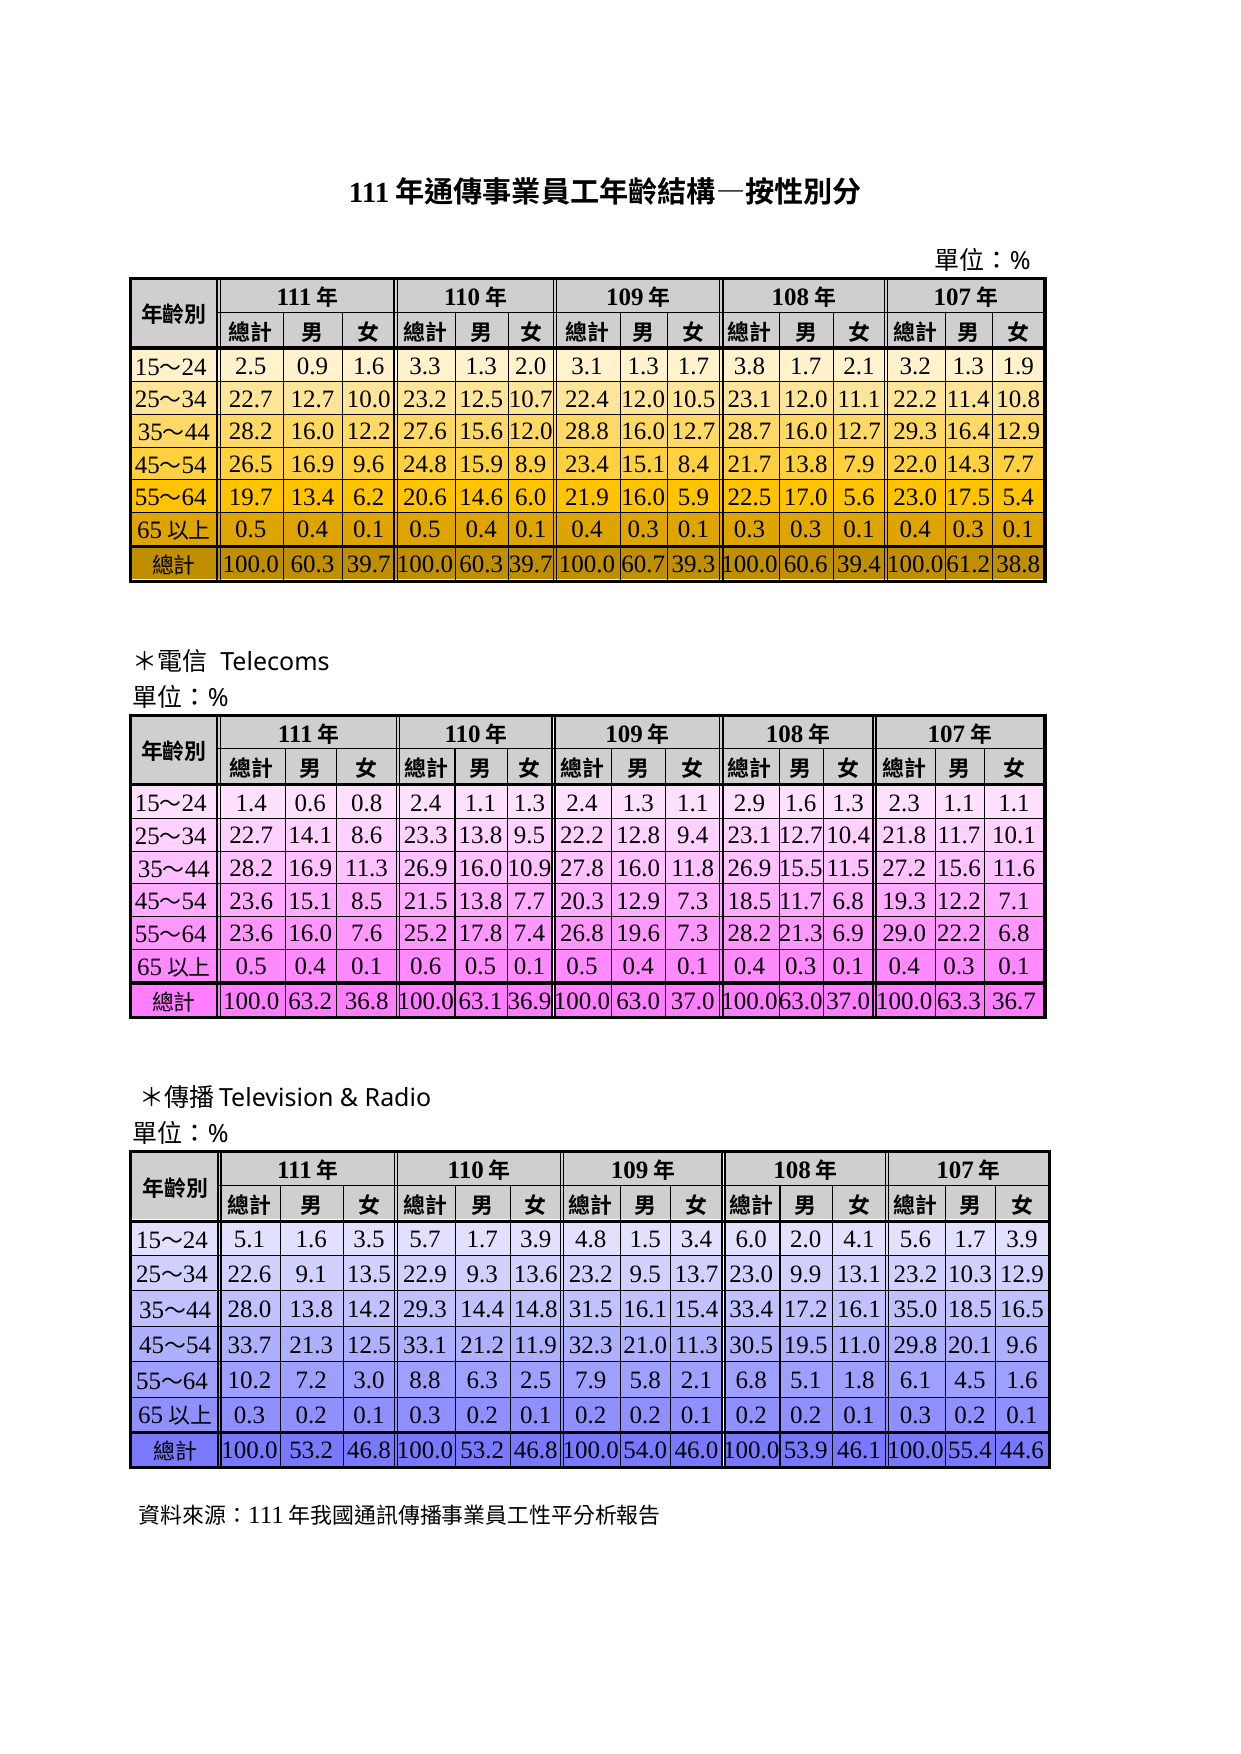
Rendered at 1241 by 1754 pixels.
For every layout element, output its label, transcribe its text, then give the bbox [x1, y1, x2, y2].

table_cell 16.0 [456, 852, 507, 883]
table_cell 100.0 [557, 548, 620, 579]
table_cell 23.1 [724, 819, 779, 851]
table_cell 100.0 [221, 985, 285, 1016]
table_cell 0.1 [824, 950, 872, 981]
table_cell 0.2 [621, 1398, 670, 1431]
table_cell 6.8 [985, 917, 1043, 949]
table_cell 男 [946, 1186, 995, 1219]
table_cell 23.2 [564, 1256, 620, 1290]
table_cell 28.0 [222, 1291, 280, 1326]
table_cell 10.8 [993, 382, 1043, 414]
table_cell 100.0 [222, 1434, 280, 1466]
table_cell 0.5 [398, 513, 455, 545]
table_cell 男 [284, 313, 342, 346]
table_cell 26.5 [221, 448, 283, 479]
table_cell 總計 [888, 313, 945, 346]
table_cell 總計 [400, 749, 454, 783]
table_cell 0.3 [936, 950, 984, 981]
table_cell 0.1 [337, 950, 396, 981]
table_cell 37.0 [666, 985, 719, 1016]
table_cell 5.8 [621, 1362, 670, 1397]
table_cell 19.7 [221, 480, 283, 512]
table_cell 53.2 [456, 1434, 510, 1466]
table_cell 4.5 [946, 1362, 995, 1397]
table_cell 9.5 [621, 1256, 670, 1290]
text 111年通傳事業員工年齡結構—按性別分 [156, 169, 1054, 211]
table_cell 男 [456, 313, 508, 346]
table_cell 46.1 [833, 1434, 885, 1466]
table_cell 12.5 [344, 1327, 394, 1361]
table_cell 0.3 [780, 513, 833, 545]
table_header 110年 [400, 717, 551, 748]
table_cell 7.7 [993, 448, 1043, 479]
table_cell 21.5 [400, 884, 454, 916]
table_cell 男 [946, 313, 992, 346]
table_cell 29.3 [398, 1291, 455, 1326]
table_cell 0.1 [996, 1398, 1048, 1431]
table_cell 24.8 [398, 448, 455, 479]
table_cell 2.1 [671, 1362, 721, 1397]
table_cell 16.4 [946, 415, 992, 447]
table_cell 38.8 [993, 548, 1043, 579]
table_cell 100.0 [556, 985, 611, 1016]
table_cell 21.3 [281, 1327, 343, 1361]
table_cell 33.7 [222, 1327, 280, 1361]
table_cell 23.6 [221, 917, 285, 949]
table_cell 3.0 [344, 1362, 394, 1397]
table_cell 13.5 [344, 1256, 394, 1290]
table_cell 31.5 [564, 1291, 620, 1326]
table_cell 0.1 [508, 950, 551, 981]
table_cell 男 [456, 1186, 510, 1219]
table_cell 12.7 [284, 382, 342, 414]
table_cell 10.7 [509, 382, 553, 414]
table_cell 17.2 [781, 1291, 832, 1326]
table_cell 總計 [726, 1186, 779, 1219]
table_cell 男 [780, 749, 823, 783]
table_cell 22.7 [221, 382, 283, 414]
table_cell 男 [936, 749, 984, 783]
table_cell 0.9 [284, 350, 342, 381]
table_header 109年 [564, 1153, 721, 1185]
table_cell 100.0 [724, 985, 779, 1016]
table_header 109年 [557, 280, 719, 312]
table_cell 61.2 [946, 548, 992, 579]
table_cell 21.9 [557, 480, 620, 512]
table_cell 26.9 [724, 852, 779, 883]
table_cell 0.1 [666, 950, 719, 981]
table_cell 63.0 [780, 985, 823, 1016]
table_cell 總計 [132, 548, 216, 579]
text 資料來源：111年我國通訊傳播事業員工性平分析報告 [138, 1498, 1054, 1529]
table_cell 2.9 [724, 786, 779, 818]
table_cell 23.4 [557, 448, 620, 479]
table_cell 女 [508, 749, 551, 783]
table_cell 0.3 [780, 950, 823, 981]
table_cell 1.1 [666, 786, 719, 818]
table_cell 28.8 [557, 415, 620, 447]
table_cell 9.1 [281, 1256, 343, 1290]
table_header 年齡別 [132, 1153, 217, 1219]
table_cell 0.1 [671, 1398, 721, 1431]
table_cell 0.1 [993, 513, 1043, 545]
table_cell 15.5 [780, 852, 823, 883]
table_cell 3.1 [557, 350, 620, 381]
table_cell 39.3 [668, 548, 719, 579]
table_cell 19.6 [612, 917, 665, 949]
table_cell 16.0 [621, 480, 667, 512]
table_cell 29.8 [889, 1327, 945, 1361]
table_cell 36.7 [985, 985, 1043, 1016]
table_cell 60.7 [621, 548, 667, 579]
table_cell 1.1 [985, 786, 1043, 818]
table_cell 13.4 [284, 480, 342, 512]
table_cell 女 [834, 313, 884, 346]
table_cell 2.0 [781, 1223, 832, 1255]
table_cell 10.1 [985, 819, 1043, 851]
table_cell 5.1 [781, 1362, 832, 1397]
table_cell 0.4 [456, 513, 508, 545]
text ＊傳播Television & Radio 單位：% [133, 1077, 1054, 1150]
table_cell 100.0 [564, 1434, 620, 1466]
table_cell 33.4 [726, 1291, 779, 1326]
table_cell 13.8 [456, 884, 507, 916]
table_cell 0.2 [946, 1398, 995, 1431]
table_cell 6.1 [889, 1362, 945, 1397]
table_cell 3.2 [888, 350, 945, 381]
table_cell 100.0 [724, 548, 779, 579]
table_cell 1.3 [946, 350, 992, 381]
table_header 108年 [724, 280, 884, 312]
table_cell 10.9 [508, 852, 551, 883]
table_cell 1.3 [621, 350, 667, 381]
table_cell 女 [833, 1186, 885, 1219]
table_cell 33.1 [398, 1327, 455, 1361]
table_cell 13.6 [511, 1256, 560, 1290]
table_cell 0.5 [221, 950, 285, 981]
table_cell 男 [612, 749, 665, 783]
table_cell 55～64 [132, 917, 216, 949]
table_cell 11.5 [824, 852, 872, 883]
table_cell 65以上 [132, 1398, 217, 1431]
table_cell 7.6 [337, 917, 396, 949]
table_cell 5.7 [398, 1223, 455, 1255]
table_cell 20.6 [398, 480, 455, 512]
table_cell 28.2 [724, 917, 779, 949]
table_cell 總計 [724, 749, 779, 783]
table_header 111年 [221, 280, 393, 312]
table_cell 63.0 [612, 985, 665, 1016]
table_cell 0.5 [456, 950, 507, 981]
table_cell 19.5 [781, 1327, 832, 1361]
table_cell 1.6 [281, 1223, 343, 1255]
table_cell 5.4 [993, 480, 1043, 512]
table_cell 10.3 [946, 1256, 995, 1290]
table_cell 13.8 [281, 1291, 343, 1326]
table_cell 2.4 [556, 786, 611, 818]
table_cell 23.0 [888, 480, 945, 512]
table_cell 3.9 [511, 1223, 560, 1255]
table_cell 2.3 [877, 786, 935, 818]
table_cell 60.3 [456, 548, 508, 579]
table_cell 0.3 [222, 1398, 280, 1431]
table_cell 0.1 [343, 513, 393, 545]
table_cell 21.7 [724, 448, 779, 479]
table_cell 63.3 [936, 985, 984, 1016]
table_cell 18.5 [724, 884, 779, 916]
table_cell 總計 [221, 313, 283, 346]
table_cell 8.9 [509, 448, 553, 479]
table_cell 9.4 [666, 819, 719, 851]
table_cell 26.9 [400, 852, 454, 883]
table_cell 100.0 [398, 548, 455, 579]
table_cell 1.7 [780, 350, 833, 381]
table_cell 總計 [132, 985, 216, 1016]
table_cell 0.6 [286, 786, 336, 818]
table_cell 0.2 [456, 1398, 510, 1431]
table_cell 100.0 [877, 985, 935, 1016]
table_cell 8.6 [337, 819, 396, 851]
table_cell 25.2 [400, 917, 454, 949]
table_cell 100.0 [398, 1434, 455, 1466]
table_cell 28.7 [724, 415, 779, 447]
table_cell 27.6 [398, 415, 455, 447]
table_cell 1.6 [343, 350, 393, 381]
table_cell 女 [671, 1186, 721, 1219]
table_cell 12.0 [780, 382, 833, 414]
table_cell 6.8 [726, 1362, 779, 1397]
table_cell 7.9 [564, 1362, 620, 1397]
table_cell 女 [824, 749, 872, 783]
table_cell 55～64 [132, 480, 216, 512]
table_cell 11.1 [834, 382, 884, 414]
table_cell 14.2 [344, 1291, 394, 1326]
table_cell 1.1 [456, 786, 507, 818]
table_cell 15～24 [132, 350, 216, 381]
table_cell 1.7 [456, 1223, 510, 1255]
table_cell 25～34 [132, 819, 216, 851]
table_cell 2.5 [221, 350, 283, 381]
table_cell 46.0 [671, 1434, 721, 1466]
table_cell 2.4 [400, 786, 454, 818]
table_cell 16.5 [996, 1291, 1048, 1326]
table_cell 100.0 [888, 548, 945, 579]
table_cell 7.1 [985, 884, 1043, 916]
table_cell 總計 [889, 1186, 945, 1219]
table_cell 22.4 [557, 382, 620, 414]
table_cell 9.6 [343, 448, 393, 479]
table_cell 18.5 [946, 1291, 995, 1326]
table_cell 7.4 [508, 917, 551, 949]
table_cell 11.6 [985, 852, 1043, 883]
table_cell 19.3 [877, 884, 935, 916]
table_cell 2.0 [509, 350, 553, 381]
table_cell 7.7 [508, 884, 551, 916]
table_cell 男 [621, 313, 667, 346]
table_header 108年 [724, 717, 872, 748]
table_cell 11.7 [780, 884, 823, 916]
table_cell 0.2 [781, 1398, 832, 1431]
table_cell 22.5 [724, 480, 779, 512]
table_cell 55～64 [132, 1362, 217, 1397]
table_cell 22.9 [398, 1256, 455, 1290]
table_cell 39.4 [834, 548, 884, 579]
table_cell 0.8 [337, 786, 396, 818]
table_cell 45～54 [132, 1327, 217, 1361]
table_cell 54.0 [621, 1434, 670, 1466]
table_cell 1.3 [508, 786, 551, 818]
table_cell 9.6 [996, 1327, 1048, 1361]
table_cell 32.3 [564, 1327, 620, 1361]
table_cell 16.1 [833, 1291, 885, 1326]
table_cell 15.1 [621, 448, 667, 479]
table_cell 22.0 [888, 448, 945, 479]
table_header 110年 [398, 1153, 560, 1185]
table_cell 15.4 [671, 1291, 721, 1326]
table_cell 0.2 [564, 1398, 620, 1431]
table_cell 27.2 [877, 852, 935, 883]
table_cell 0.1 [834, 513, 884, 545]
table_cell 36.8 [337, 985, 396, 1016]
table_cell 11.4 [946, 382, 992, 414]
table_cell 35～44 [132, 852, 216, 883]
table_cell 女 [344, 1186, 394, 1219]
table_cell 16.1 [621, 1291, 670, 1326]
table_cell 17.8 [456, 917, 507, 949]
table_cell 8.5 [337, 884, 396, 916]
table_cell 5.6 [834, 480, 884, 512]
table_cell 6.0 [509, 480, 553, 512]
table_header 年齡別 [132, 717, 216, 783]
table_cell 6.8 [824, 884, 872, 916]
table_cell 16.0 [284, 415, 342, 447]
table_cell 12.7 [668, 415, 719, 447]
table_cell 3.3 [398, 350, 455, 381]
table_header 111年 [222, 1153, 394, 1185]
table_header 109年 [556, 717, 719, 748]
table_cell 6.2 [343, 480, 393, 512]
table_cell 女 [511, 1186, 560, 1219]
table_cell 1.4 [221, 786, 285, 818]
table_cell 0.2 [281, 1398, 343, 1431]
table_cell 9.5 [508, 819, 551, 851]
table_cell 0.4 [724, 950, 779, 981]
table_cell 3.4 [671, 1223, 721, 1255]
table_cell 女 [668, 313, 719, 346]
table_cell 4.8 [564, 1223, 620, 1255]
table_cell 總計 [398, 313, 455, 346]
table_cell 14.4 [456, 1291, 510, 1326]
table_cell 21.2 [456, 1327, 510, 1361]
table_cell 46.8 [344, 1434, 394, 1466]
table_cell 16.9 [284, 448, 342, 479]
table_cell 21.0 [621, 1327, 670, 1361]
table_cell 0.6 [400, 950, 454, 981]
table_cell 15.6 [456, 415, 508, 447]
table_cell 44.6 [996, 1434, 1048, 1466]
table_cell 65以上 [132, 950, 216, 981]
table_cell 12.5 [456, 382, 508, 414]
table_cell 0.4 [888, 513, 945, 545]
table_header 107年 [877, 717, 1043, 748]
table_cell 12.8 [612, 819, 665, 851]
table_cell 1.9 [993, 350, 1043, 381]
table_cell 男 [780, 313, 833, 346]
table_cell 0.3 [889, 1398, 945, 1431]
table_cell 女 [993, 313, 1043, 346]
table_cell 3.5 [344, 1223, 394, 1255]
table_cell 13.8 [780, 448, 833, 479]
table_cell 13.1 [833, 1256, 885, 1290]
table_cell 15～24 [132, 1223, 217, 1255]
table_cell 12.7 [834, 415, 884, 447]
table_header 110年 [398, 280, 553, 312]
table_cell 女 [509, 313, 553, 346]
table_cell 0.3 [946, 513, 992, 545]
table_cell 1.7 [668, 350, 719, 381]
table_cell 25～34 [132, 1256, 217, 1290]
table_cell 53.9 [781, 1434, 832, 1466]
table_cell 1.3 [456, 350, 508, 381]
table_cell 0.1 [985, 950, 1043, 981]
table_cell 15～24 [132, 786, 216, 818]
table_cell 12.9 [996, 1256, 1048, 1290]
table_cell 0.1 [509, 513, 553, 545]
table_cell 8.4 [668, 448, 719, 479]
table_cell 11.0 [833, 1327, 885, 1361]
table_cell 12.2 [343, 415, 393, 447]
table_cell 22.2 [888, 382, 945, 414]
table_cell 46.8 [511, 1434, 560, 1466]
table_cell 14.6 [456, 480, 508, 512]
table_cell 總計 [132, 1434, 217, 1466]
table_cell 總計 [724, 313, 779, 346]
table_cell 20.3 [556, 884, 611, 916]
table_cell 17.0 [780, 480, 833, 512]
table_cell 26.8 [556, 917, 611, 949]
table_cell 11.7 [936, 819, 984, 851]
table_cell 女 [337, 749, 396, 783]
table_cell 7.3 [666, 917, 719, 949]
table_cell 16.0 [621, 415, 667, 447]
table_cell 3.9 [996, 1223, 1048, 1255]
table_cell 5.1 [222, 1223, 280, 1255]
table_cell 男 [621, 1186, 670, 1219]
table_cell 男 [286, 749, 336, 783]
table_cell 23.0 [726, 1256, 779, 1290]
table_cell 45～54 [132, 884, 216, 916]
table_cell 11.8 [666, 852, 719, 883]
table_cell 23.2 [889, 1256, 945, 1290]
table_cell 1.3 [612, 786, 665, 818]
table_cell 55.4 [946, 1434, 995, 1466]
table_header 107年 [888, 280, 1043, 312]
table_cell 12.9 [612, 884, 665, 916]
table_cell 29.0 [877, 917, 935, 949]
table_cell 100.0 [221, 548, 283, 579]
table_cell 總計 [877, 749, 935, 783]
table_cell 0.5 [556, 950, 611, 981]
table_cell 23.6 [221, 884, 285, 916]
table_cell 16.0 [612, 852, 665, 883]
table_cell 22.2 [556, 819, 611, 851]
table_cell 100.0 [889, 1434, 945, 1466]
table_cell 23.2 [398, 382, 455, 414]
table_cell 0.1 [511, 1398, 560, 1431]
table_cell 35.0 [889, 1291, 945, 1326]
table_cell 100.0 [400, 985, 454, 1016]
table_cell 總計 [564, 1186, 620, 1219]
table_cell 25～34 [132, 382, 216, 414]
table_cell 7.2 [281, 1362, 343, 1397]
table_cell 10.0 [343, 382, 393, 414]
table_cell 29.3 [888, 415, 945, 447]
table_cell 1.5 [621, 1223, 670, 1255]
table_cell 1.7 [946, 1223, 995, 1255]
table_cell 36.9 [508, 985, 551, 1016]
table_cell 1.8 [833, 1362, 885, 1397]
table_cell 女 [343, 313, 393, 346]
table_cell 7.3 [666, 884, 719, 916]
table_cell 0.4 [284, 513, 342, 545]
table_cell 總計 [398, 1186, 455, 1219]
table_cell 0.3 [398, 1398, 455, 1431]
table_cell 39.7 [509, 548, 553, 579]
table_cell 11.9 [511, 1327, 560, 1361]
table_cell 女 [996, 1186, 1048, 1219]
table_cell 0.4 [286, 950, 336, 981]
table_cell 0.1 [668, 513, 719, 545]
table_cell 35～44 [132, 1291, 217, 1326]
table_cell 22.2 [936, 917, 984, 949]
table_cell 總計 [556, 749, 611, 783]
table_cell 35～44 [132, 415, 216, 447]
table_cell 37.0 [824, 985, 872, 1016]
table_cell 7.9 [834, 448, 884, 479]
table_cell 12.0 [509, 415, 553, 447]
table_cell 9.3 [456, 1256, 510, 1290]
table_cell 6.0 [726, 1223, 779, 1255]
table_cell 16.0 [780, 415, 833, 447]
table_cell 總計 [557, 313, 620, 346]
table_cell 22.7 [221, 819, 285, 851]
table_cell 28.2 [221, 415, 283, 447]
table_cell 30.5 [726, 1327, 779, 1361]
table_cell 5.9 [668, 480, 719, 512]
table_cell 53.2 [281, 1434, 343, 1466]
table_cell 0.1 [344, 1398, 394, 1431]
table_cell 14.8 [511, 1291, 560, 1326]
table_cell 60.6 [780, 548, 833, 579]
table_cell 65以上 [132, 513, 216, 545]
table_cell 1.6 [780, 786, 823, 818]
table_cell 1.3 [824, 786, 872, 818]
table_cell 60.3 [284, 548, 342, 579]
table_cell 1.1 [936, 786, 984, 818]
table_cell 8.8 [398, 1362, 455, 1397]
table_cell 63.2 [286, 985, 336, 1016]
table_cell 0.4 [877, 950, 935, 981]
table_cell 16.0 [286, 917, 336, 949]
table_header 年齡別 [132, 280, 216, 346]
table_cell 6.3 [456, 1362, 510, 1397]
table_cell 3.8 [724, 350, 779, 381]
table_cell 13.7 [671, 1256, 721, 1290]
table_cell 5.6 [889, 1223, 945, 1255]
table_cell 10.2 [222, 1362, 280, 1397]
table_cell 10.5 [668, 382, 719, 414]
table_cell 女 [985, 749, 1043, 783]
table_header 108年 [726, 1153, 885, 1185]
table_cell 14.3 [946, 448, 992, 479]
table_cell 0.2 [726, 1398, 779, 1431]
table_header 107年 [889, 1153, 1048, 1185]
table_cell 0.4 [557, 513, 620, 545]
table_cell 28.2 [221, 852, 285, 883]
table_cell 總計 [221, 749, 285, 783]
table_cell 1.6 [996, 1362, 1048, 1397]
text 單位：% [156, 241, 1030, 277]
table_cell 16.9 [286, 852, 336, 883]
table_cell 2.1 [834, 350, 884, 381]
text ＊電信 Telecoms 單位：% [133, 641, 1054, 713]
table_cell 20.1 [946, 1327, 995, 1361]
table_header 111年 [221, 717, 396, 748]
table_cell 12.0 [621, 382, 667, 414]
table_cell 男 [456, 749, 507, 783]
table_cell 男 [781, 1186, 832, 1219]
table_cell 0.5 [221, 513, 283, 545]
table_cell 39.7 [343, 548, 393, 579]
table_cell 14.1 [286, 819, 336, 851]
table_cell 63.1 [456, 985, 507, 1016]
table_cell 0.3 [621, 513, 667, 545]
table_cell 23.1 [724, 382, 779, 414]
table_cell 10.4 [824, 819, 872, 851]
table_cell 12.9 [993, 415, 1043, 447]
table_cell 6.9 [824, 917, 872, 949]
table_cell 15.9 [456, 448, 508, 479]
table_cell 15.6 [936, 852, 984, 883]
table_cell 總計 [222, 1186, 280, 1219]
table_cell 女 [666, 749, 719, 783]
table_cell 21.8 [877, 819, 935, 851]
table_cell 0.1 [833, 1398, 885, 1431]
table_cell 21.3 [780, 917, 823, 949]
table_cell 12.2 [936, 884, 984, 916]
table_cell 11.3 [671, 1327, 721, 1361]
table_cell 0.3 [724, 513, 779, 545]
table_cell 2.5 [511, 1362, 560, 1397]
table_cell 0.4 [612, 950, 665, 981]
table_cell 23.3 [400, 819, 454, 851]
table_cell 13.8 [456, 819, 507, 851]
table_cell 11.3 [337, 852, 396, 883]
table_cell 9.9 [781, 1256, 832, 1290]
table_cell 15.1 [286, 884, 336, 916]
table_cell 45～54 [132, 448, 216, 479]
table_cell 27.8 [556, 852, 611, 883]
table_cell 22.6 [222, 1256, 280, 1290]
table_cell 17.5 [946, 480, 992, 512]
table_cell 100.0 [726, 1434, 779, 1466]
table_cell 男 [281, 1186, 343, 1219]
table_cell 4.1 [833, 1223, 885, 1255]
table_cell 12.7 [780, 819, 823, 851]
